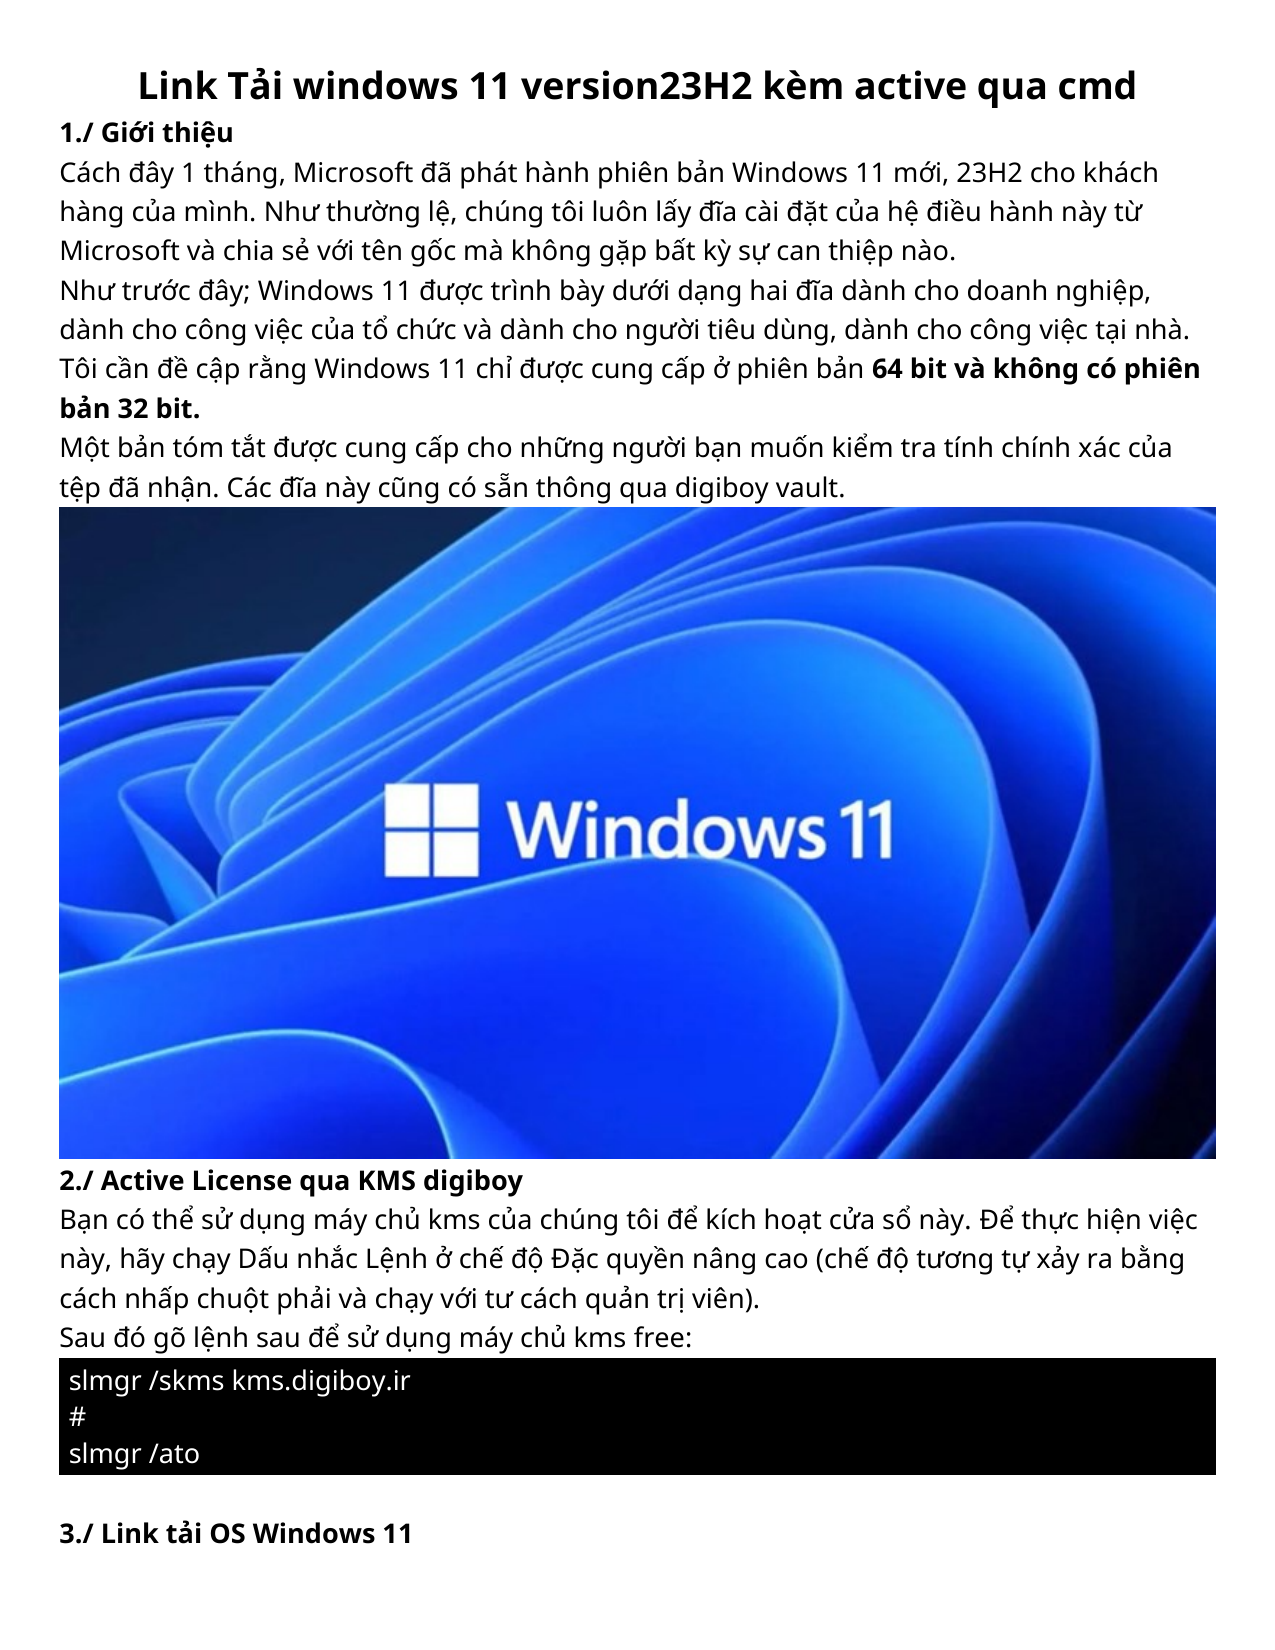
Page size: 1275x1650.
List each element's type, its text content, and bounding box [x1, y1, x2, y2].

text 1./ Giới thiệu [59, 114, 1216, 151]
text Một bản tóm tắt được cung cấp cho những người bạn muốn kiểm tra tính chính xác của tệp đã nhận. Các đĩa này cũng có sẵn thông qua digiboy vault. [59, 429, 1216, 505]
text slmgr /skms kms.digiboy.ir [59, 1358, 1216, 1395]
text Bạn có thể sử dụng máy chủ kms của chúng tôi để kích hoạt cửa sổ này. Để thực hiện việc này, hãy chạy Dấu nhắc Lệnh ở chế độ Đặc quyền nâng cao (chế độ tương tự xảy ra bằng cách nhấp chuột phải và chạy với tư cách quản trị viên). [59, 1200, 1216, 1316]
text 3./ Link tải OS Windows 11 [59, 1514, 1216, 1551]
text Link Tải windows 11 version23H2 kèm active qua cmd [59, 59, 1216, 110]
text Sau đó gõ lệnh sau để sử dụng máy chủ kms free: [59, 1318, 1216, 1355]
text Cách đây 1 tháng, Microsoft đã phát hành phiên bản Windows 11 mới, 23H2 cho khách hàng của mình. Như thường lệ, chúng tôi luôn lấy đĩa cài đặt của hệ điều hành này từ Microsoft và chia sẻ với tên gốc mà không gặp bất kỳ sự can thiệp nào. [59, 153, 1216, 269]
text 2./ Active License qua KMS digiboy [59, 1161, 1216, 1198]
text # [59, 1395, 1216, 1432]
text slmgr /ato [59, 1432, 1216, 1475]
text Như trước đây; Windows 11 được trình bày dưới dạng hai đĩa dành cho doanh nghiệp, dành cho công việc của tổ chức và dành cho người tiêu dùng, dành cho công việc tại nhà. Tôi cần đề cập rằng Windows 11 chỉ được cung cấp ở phiên bản 64 bit và không có phiên bản 32 bit. [59, 271, 1216, 426]
